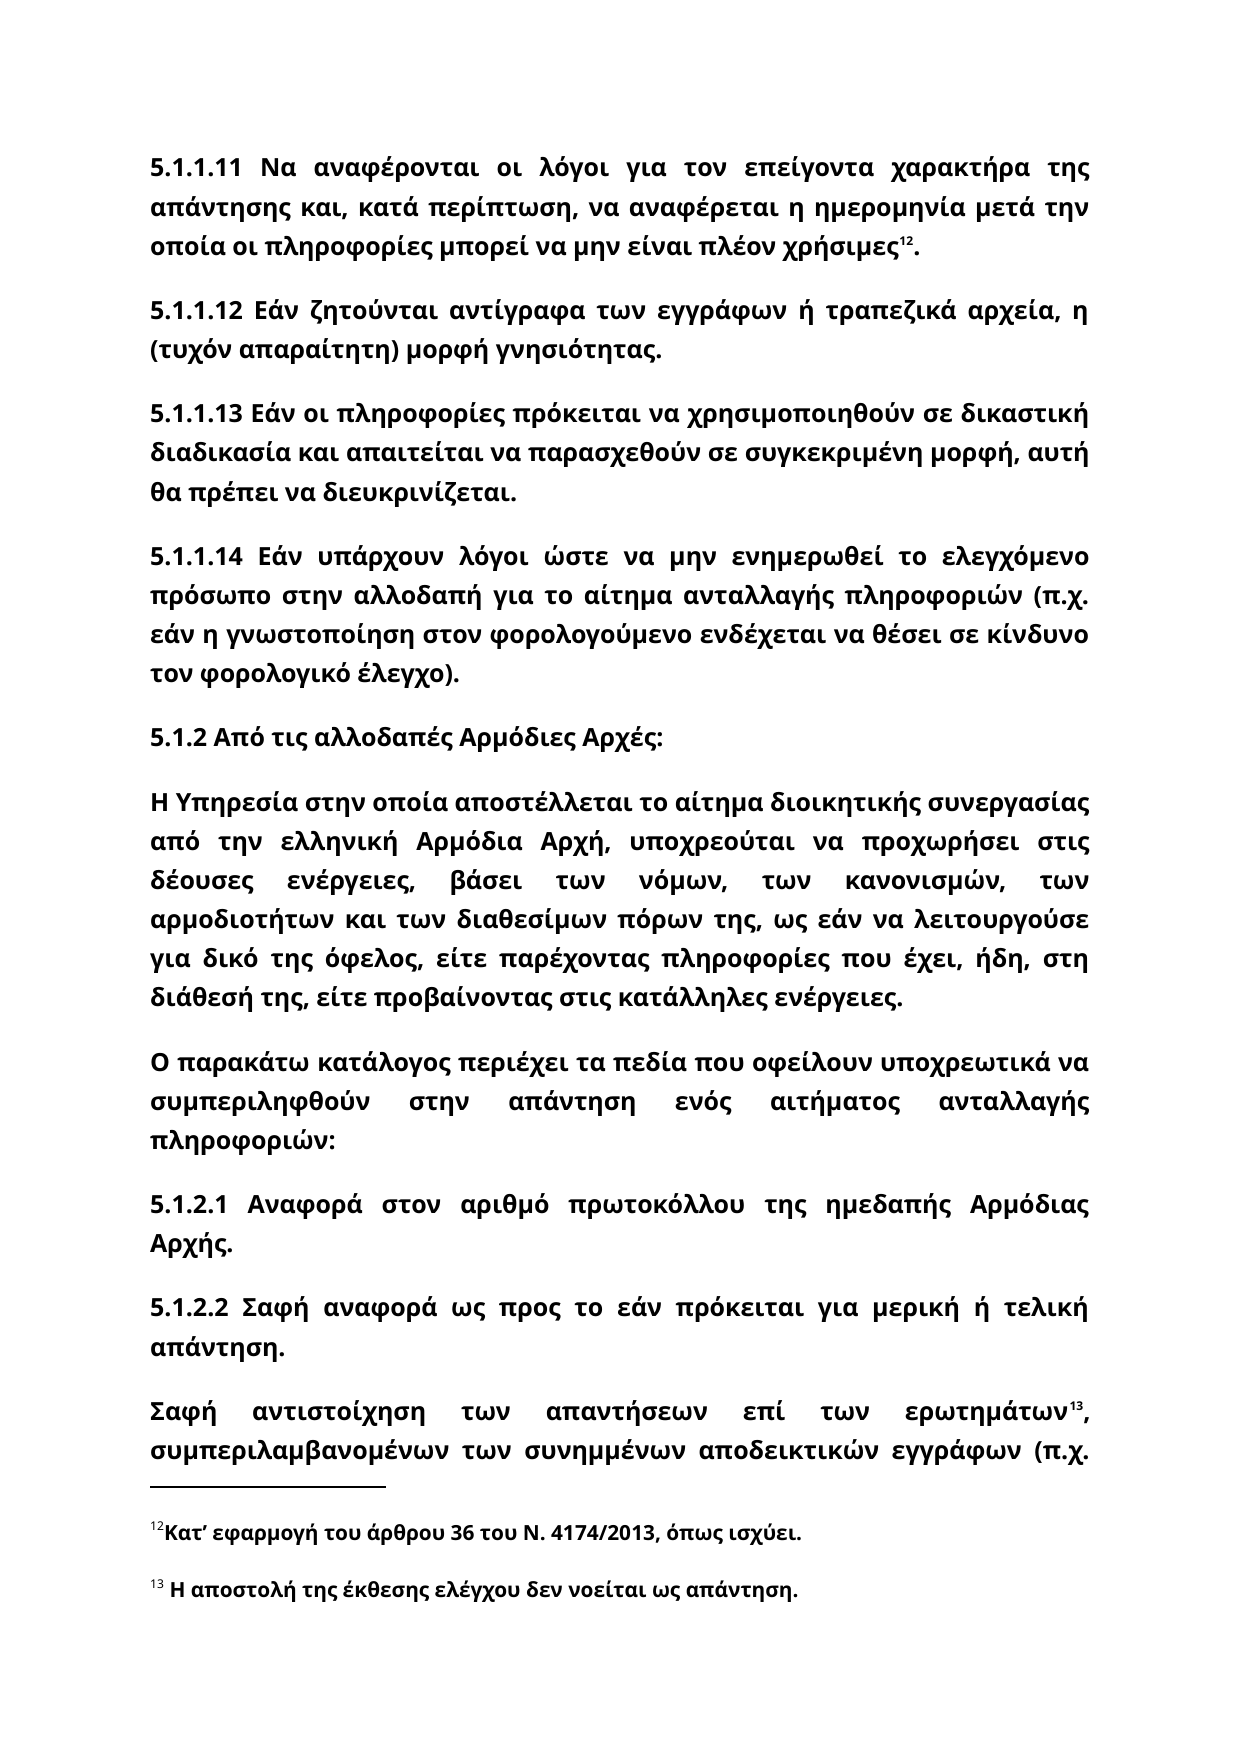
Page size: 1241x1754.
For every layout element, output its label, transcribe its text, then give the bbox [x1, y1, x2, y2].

text Κατ’ εφαρμογή του άρθρου 36 του Ν. 4174/2013, όπως ισχύει. [150, 1518, 1090, 1546]
text 5.1.1.14 Εάν υπάρχουν λόγοι ώστε να μην ενημερωθεί το ελεγχόμενο πρόσωπο στην αλλοδαπή για το αίτημα ανταλλαγής πληροφοριών (π.χ. εάν η γνωστοποίηση στον φορολογούμενο ενδέχεται να θέσει σε κίνδυνο τον φορολογικό έλεγχο). [150, 538, 1090, 690]
text Η αποστολή της έκθεσης ελέγχου δεν νοείται ως απάντηση. [150, 1576, 1090, 1604]
text 5.1.2.2 Σαφή αναφορά ως προς το εάν πρόκειται για μερική ή τελική απάντηση. [150, 1290, 1090, 1363]
text Ο παρακάτω κατάλογος περιέχει τα πεδία που οφείλουν υποχρεωτικά να συμπεριληφθούν στην απάντηση ενός αιτήματος ανταλλαγής πληροφοριών: [150, 1044, 1090, 1157]
text Σαφή αντιστοίχηση των απαντήσεων επί των ερωτημάτων, συμπεριλαμβανομένων των συνημμένων αποδεικτικών εγγράφων (π.χ. [150, 1393, 1090, 1467]
text 5.1.2 Από τις αλλοδαπές Αρμόδιες Αρχές: [150, 720, 1090, 754]
text 5.1.1.11 Να αναφέρονται οι λόγοι για τον επείγοντα χαρακτήρα της απάντησης και, κατά περίπτωση, να αναφέρεται η ημερομηνία μετά την οποία οι πληροφορίες μπορεί να μην είναι πλέον χρήσιμες. [150, 150, 1090, 262]
text 5.1.1.12 Εάν ζητούνται αντίγραφα των εγγράφων ή τραπεζικά αρχεία, η (τυχόν απαραίτητη) μορφή γνησιότητας. [150, 292, 1090, 366]
text Η Υπηρεσία στην οποία αποστέλλεται το αίτημα διοικητικής συνεργασίας από την ελληνική Αρμόδια Αρχή, υποχρεούται να προχωρήσει στις δέουσες ενέργειες, βάσει των νόμων, των κανονισμών, των αρμοδιοτήτων και των διαθεσίμων πόρων της, ως εάν να λειτουργούσε για δικό της όφελος, είτε παρέχοντας πληροφορίες που έχει, ήδη, στη διάθεσή της, είτε προβαίνοντας στις κατάλληλες ενέργειες. [150, 784, 1090, 1014]
text 5.1.2.1 Αναφορά στον αριθμό πρωτοκόλλου της ημεδαπής Αρμόδιας Αρχής. [150, 1187, 1090, 1260]
text 5.1.1.13 Εάν οι πληροφορίες πρόκειται να χρησιμοποιηθούν σε δικαστική διαδικασία και απαιτείται να παρασχεθούν σε συγκεκριμένη μορφή, αυτή θα πρέπει να διευκρινίζεται. [150, 396, 1090, 508]
